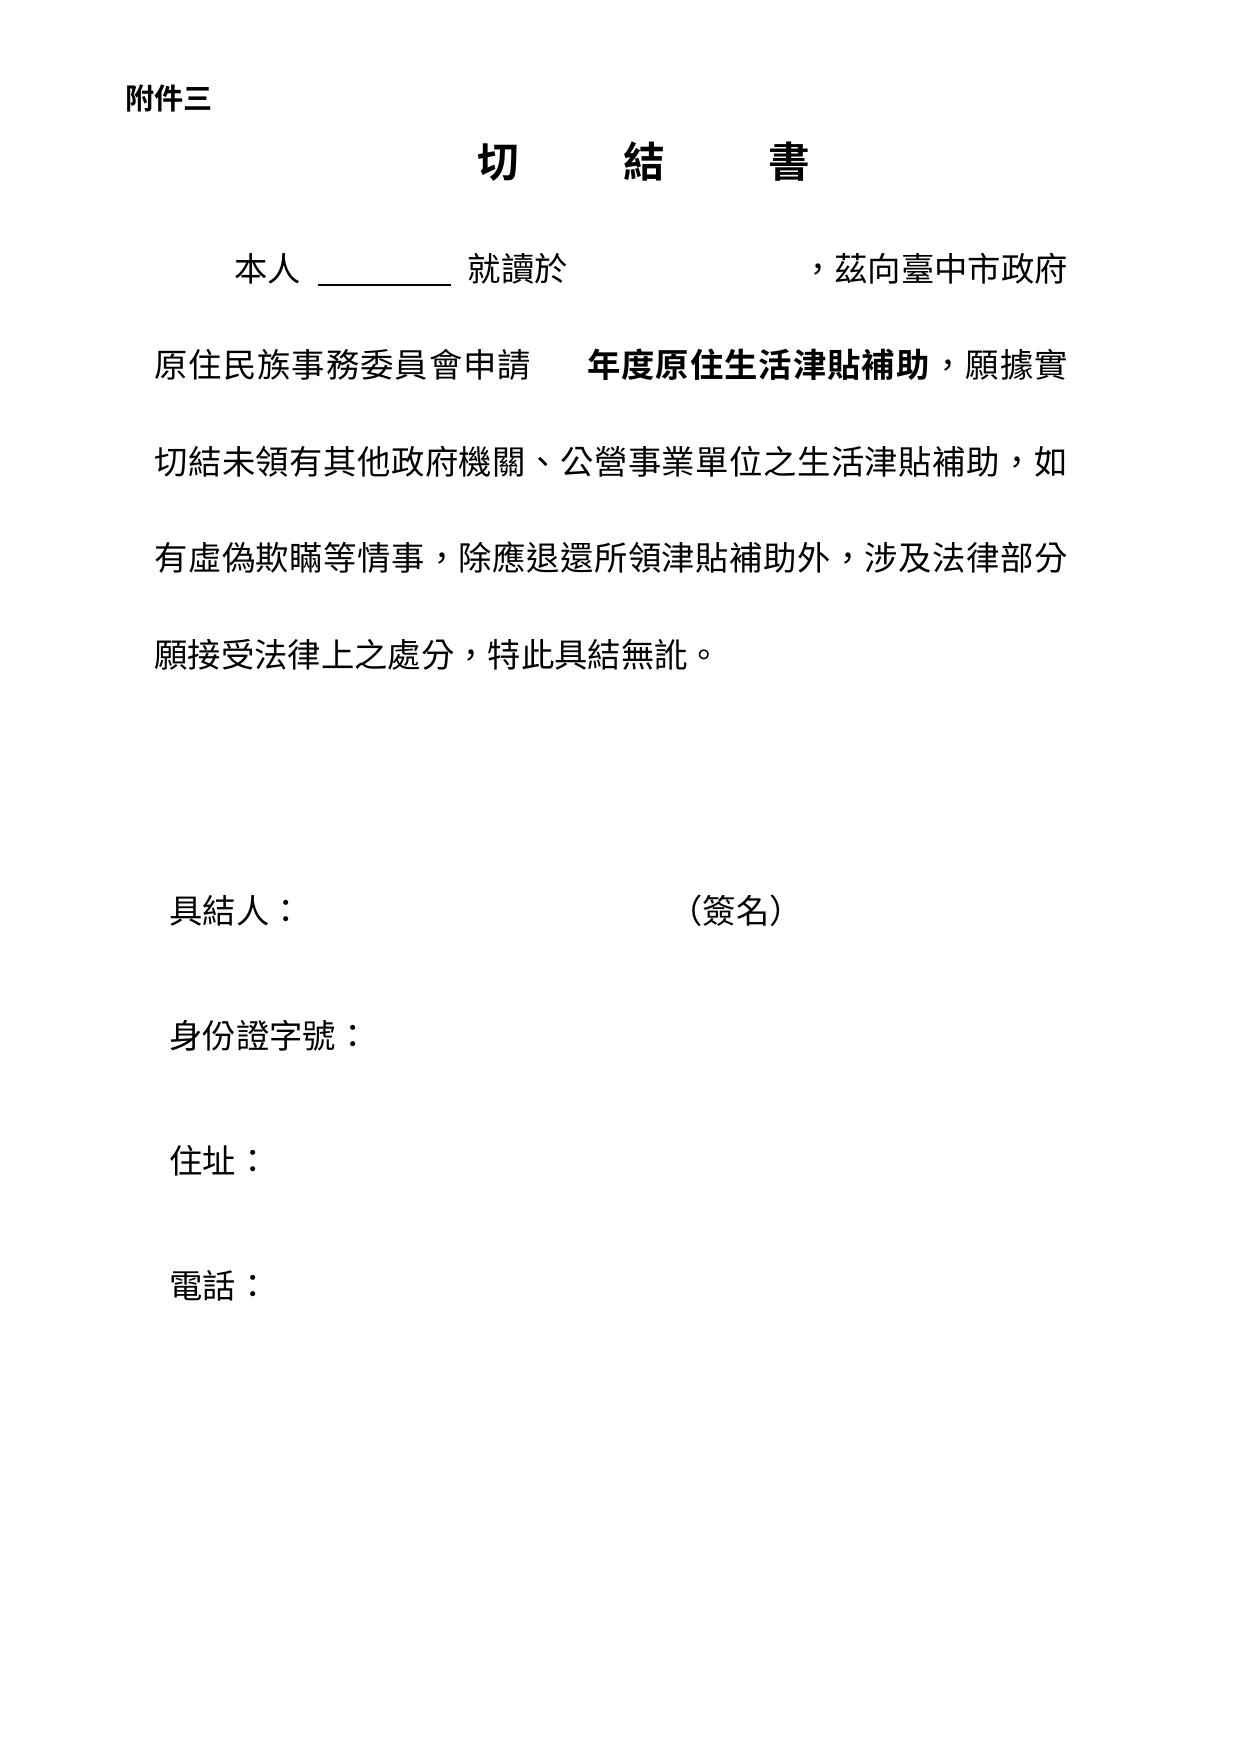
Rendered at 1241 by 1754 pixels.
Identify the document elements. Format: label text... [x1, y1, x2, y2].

text 附件三 [125, 55, 1162, 118]
text 具結人： （簽名） [169, 868, 1162, 930]
text 切 結 書 [125, 118, 1162, 180]
text 身份證字號： [169, 993, 1162, 1055]
text 本人 就讀於 ，茲向臺中市政府原住民族事務委員會申請 年度原住生活津貼補助，願據實切結未領有其他政府機關、公營事業單位之生活津貼補助，如有虛偽欺瞞等情事，除應退還所領津貼補助外，涉及法律部分願接受法律上之處分，特此具結無訛。 [154, 243, 1068, 677]
text 電話： [169, 1243, 1162, 1305]
text 住址： [169, 1118, 1162, 1180]
